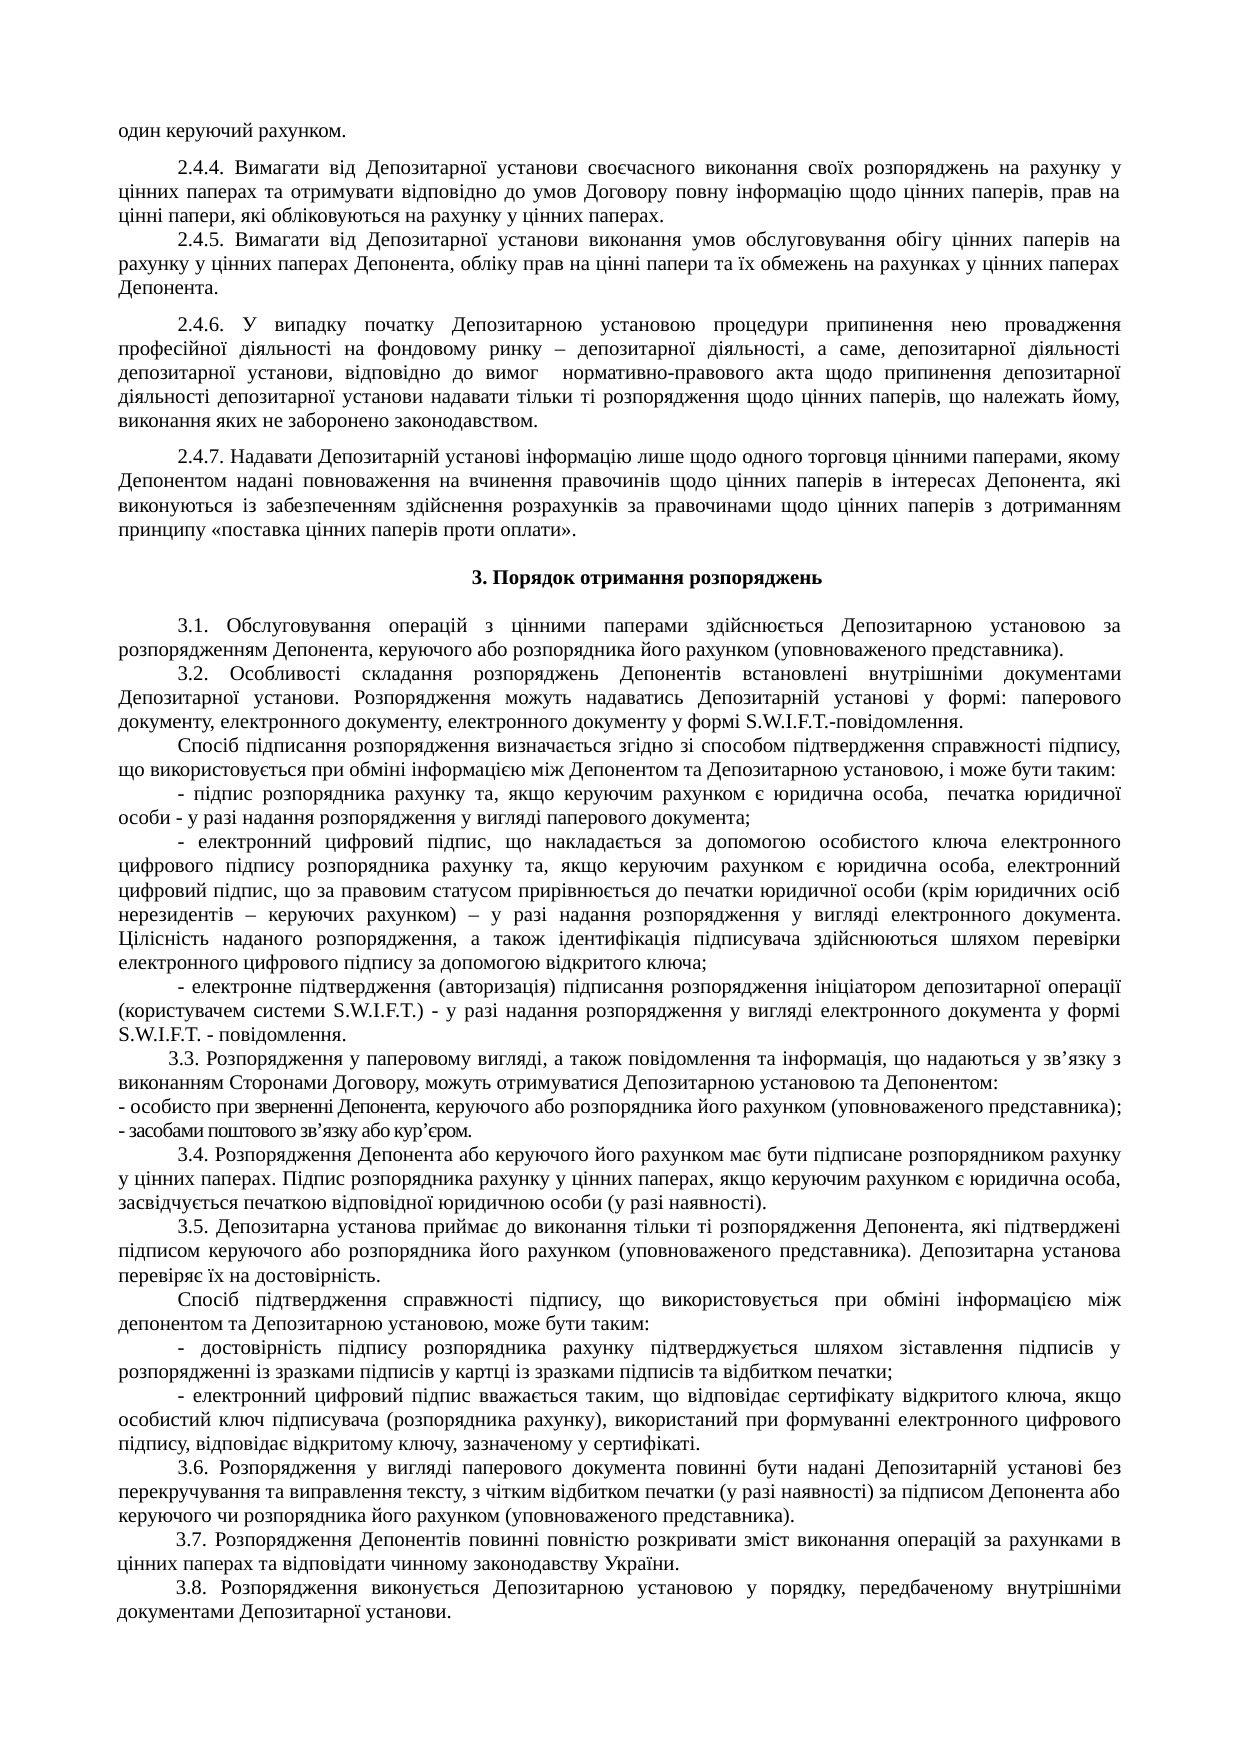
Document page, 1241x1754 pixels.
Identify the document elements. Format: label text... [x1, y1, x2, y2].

text 3.1. Обслуговування операцій з цінними паперами здійснюється Депозитарною установою за розпорядженням Депонента, керуючого або розпорядника його рахунком (уповноваженого представника). [118, 613, 1122, 661]
text Спосіб підписання розпорядження визначається згідно зі способом підтвердження справжності підпису, що використовується при обміні інформацією між Депонентом та Депозитарною установою, і може бути таким: [118, 733, 1122, 781]
text 3.8. Розпорядження виконується Депозитарною установою у порядку, передбаченому внутрішніми документами Депозитарної установи. [117, 1575, 1122, 1623]
text 3.2. Особливості складання розпоряджень Депонентів встановлені внутрішніми документами Депозитарної установи. Розпорядження можуть надаватись Депозитарній установі у формі: паперового документу, електронного документу, електронного документу у формі S.W.I.F.T.-повідомлення. [118, 661, 1122, 733]
text 3.3. Розпорядження у паперовому вигляді, а також повідомлення та інформація, що надаються у зв’язку з виконанням Сторонами Договору, можуть отримуватися Депозитарною установою та Депонентом: [118, 1046, 1122, 1094]
text 3.6. Розпорядження у вигляді паперового документа повинні бути надані Депозитарній установі без перекручування та виправлення тексту, з чітким відбитком печатки (у разі наявності) за підписом Депонента або керуючого чи розпорядника його рахунком (уповноваженого представника). [118, 1455, 1122, 1527]
text Спосіб підтвердження справжності підпису, що використовується при обміні інформацією між депонентом та Депозитарною установою, може бути таким: [118, 1287, 1122, 1335]
text - підпис розпорядника рахунку та, якщо керуючим рахунком є юридична особа, печатка юридичної особи - у разі надання розпорядження у вигляді паперового документа; [118, 781, 1122, 829]
text - засобами поштового зв’язку або кур’єром. [118, 1118, 1122, 1142]
text - достовірність підпису розпорядника рахунку підтверджується шляхом зіставлення підписів у розпорядженні із зразками підписів у картці із зразками підписів та відбитком печатки; [118, 1335, 1122, 1383]
text 2.4.5. Вимагати від Депозитарної установи виконання умов обслуговування обігу цінних паперів на рахунку у цінних паперах Депонента, обліку прав на цінні папери та їх обмежень на рахунках у цінних паперах Депонента. [118, 227, 1122, 299]
text 2.4.7. Надавати Депозитарній установі інформацію лише щодо одного торговця цінними паперами, якому Депонентом надані повноваження на вчинення правочинів щодо цінних паперів в інтересах Депонента, які виконуються із забезпеченням здійснення розрахунків за правочинами щодо цінних паперів з дотриманням принципу «поставка цінних паперів проти оплати». [118, 444, 1122, 541]
text 3.4. Розпорядження Депонента або керуючого його рахунком має бути підписане розпорядником рахунку у цінних паперах. Підпис розпорядника рахунку у цінних паперах, якщо керуючим рахунком є юридична особа, засвідчується печаткою відповідної юридичною особи (у разі наявності). [118, 1142, 1122, 1214]
text 3.5. Депозитарна установа приймає до виконання тільки ті розпорядження Депонента, які підтверджені підписом керуючого або розпорядника його рахунком (уповноваженого представника). Депозитарна установа перевіряє їх на достовірність. [118, 1214, 1122, 1287]
text один керуючий рахунком. [118, 118, 1122, 142]
text - електронне підтвердження (авторизація) підписання розпорядження ініціатором депозитарної операції (користувачем системи S.W.I.F.T.) - у разі надання розпорядження у вигляді електронного документа у формі S.W.I.F.T. - повідомлення. [118, 974, 1122, 1046]
text 2.4.6. У випадку початку Депозитарною установою процедури припинення нею провадження професійної діяльності на фондовому ринку – депозитарної діяльності, а саме, депозитарної діяльності депозитарної установи, відповідно до вимог нормативно-правового акта щодо припинення депозитарної діяльності депозитарної установи надавати тільки ті розпорядження щодо цінних паперів, що належать йому, виконання яких не заборонено законодавством. [118, 312, 1122, 432]
text - особисто при зверненні Депонента, керуючого або розпорядника його рахунком (уповноваженого представника); [118, 1094, 1122, 1118]
text 3.7. Розпорядження Депонентів повинні повністю розкривати зміст виконання операцій за рахунками в цінних паперах та відповідати чинному законодавству України. [117, 1527, 1122, 1575]
text 3. Порядок отримання розпоряджень [118, 565, 1122, 589]
text 2.4.4. Вимагати від Депозитарної установи своєчасного виконання своїх розпоряджень на рахунку у цінних паперах та отримувати відповідно до умов Договору повну інформацію щодо цінних паперів, прав на цінні папери, які обліковуються на рахунку у цінних паперах. [118, 155, 1122, 227]
text - електронний цифровий підпис вважається таким, що відповідає сертифікату відкритого ключа, якщо особистий ключ підписувача (розпорядника рахунку), використаний при формуванні електронного цифрового підпису, відповідає відкритому ключу, зазначеному у сертифікаті. [118, 1383, 1122, 1455]
text - електронний цифровий підпис, що накладається за допомогою особистого ключа електронного цифрового підпису розпорядника рахунку та, якщо керуючим рахунком є юридична особа, електронний цифровий підпис, що за правовим статусом прирівнюється до печатки юридичної особи (крім юридичних осіб нерезидентів – керуючих рахунком) – у разі надання розпорядження у вигляді електронного документа. Цілісність наданого розпорядження, а також ідентифікація підписувача здійснюються шляхом перевірки електронного цифрового підпису за допомогою відкритого ключа; [118, 829, 1122, 974]
